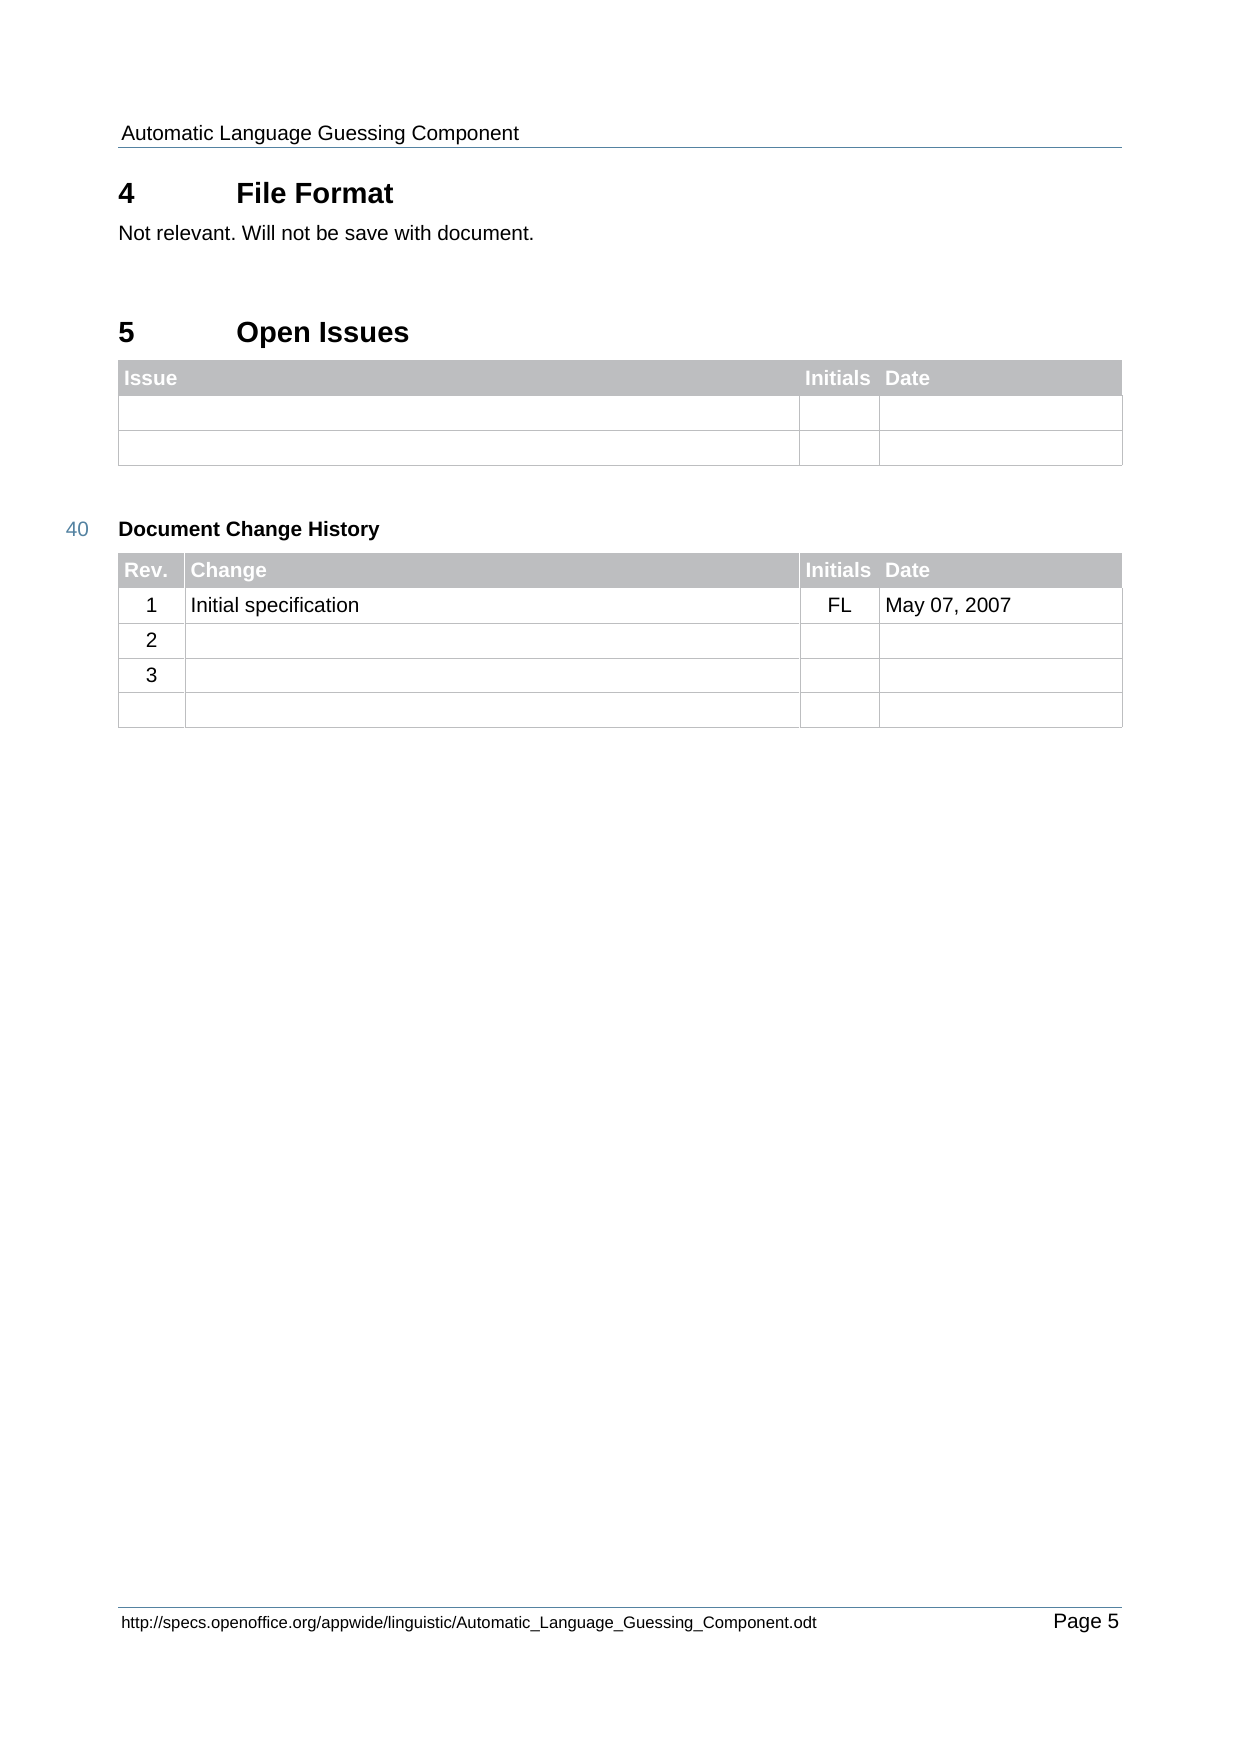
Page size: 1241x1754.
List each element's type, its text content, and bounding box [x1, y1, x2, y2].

table_header Issue [118, 360, 799, 395]
table_cell <...> [119, 693, 184, 727]
table_cell [801, 624, 879, 658]
table_cell May 07, 2007 [880, 588, 1122, 623]
table_cell [186, 659, 799, 692]
table_cell [880, 659, 1122, 692]
table_cell [880, 624, 1122, 658]
text Not relevant. Will not be save with document. [118, 221, 1122, 244]
subtitle Open Issues [118, 316, 1122, 348]
table_cell [186, 693, 799, 727]
table_cell [801, 659, 879, 692]
table_cell 1 [119, 588, 184, 623]
table_header Rev. [118, 553, 184, 588]
table_cell [801, 693, 879, 727]
subtitle Document Change History [118, 518, 1122, 541]
table_header Initials [799, 360, 879, 395]
table_header Initials [800, 553, 879, 588]
table_cell <State Issue here, State “None”, if all issues are solved> [119, 396, 799, 430]
table_header Date [879, 360, 1122, 395]
table_cell 3 [119, 659, 184, 692]
table_cell [800, 431, 879, 465]
table_cell FL [801, 588, 879, 623]
table_cell [800, 396, 879, 430]
table_cell [186, 624, 799, 658]
table_cell Initial specification [186, 588, 799, 623]
table_cell 2 [119, 624, 184, 658]
table_cell <...> [119, 431, 799, 465]
table_cell [880, 693, 1122, 727]
table_cell [880, 431, 1122, 465]
table_header Date [879, 553, 1122, 588]
table_header Change [185, 553, 799, 588]
subtitle File Format [118, 177, 1122, 209]
table_cell <Format: Dec 31, 2000> [880, 396, 1122, 430]
